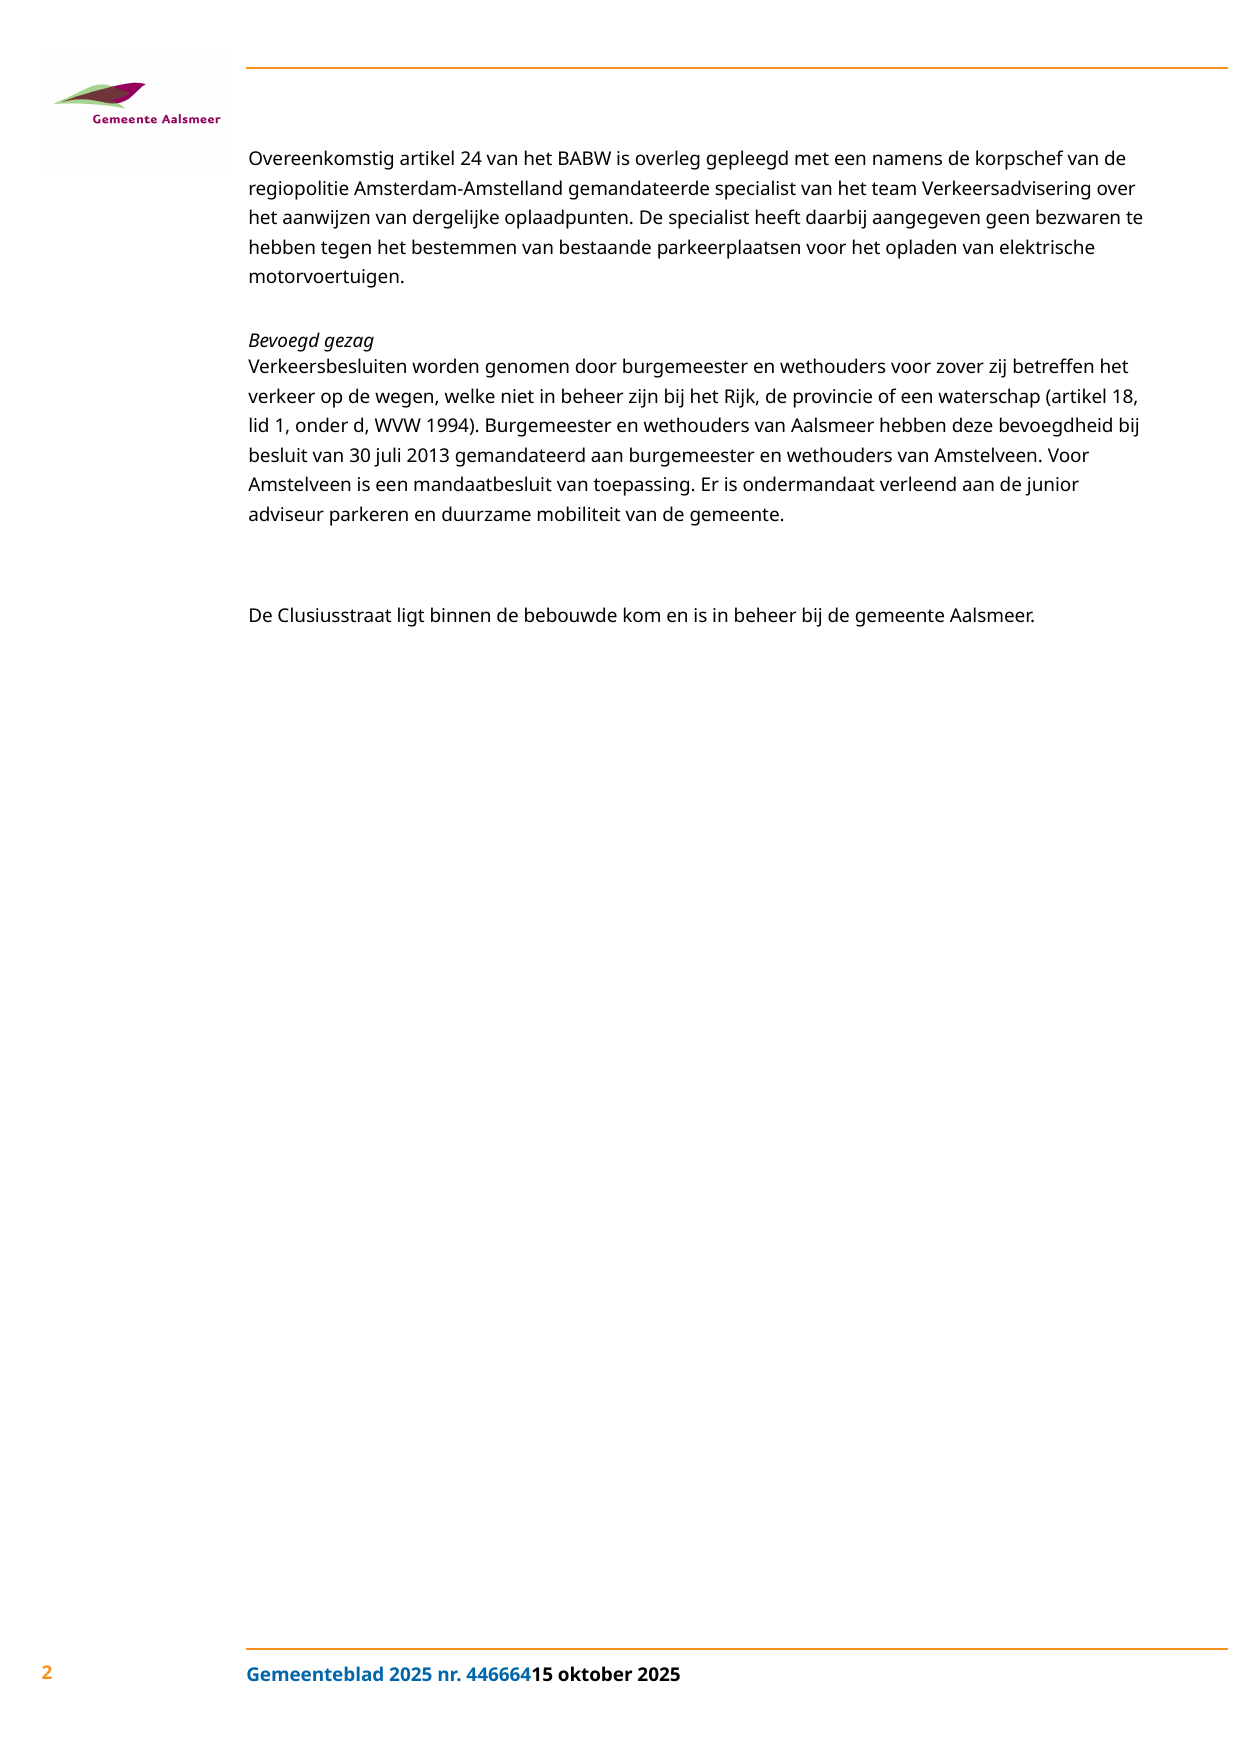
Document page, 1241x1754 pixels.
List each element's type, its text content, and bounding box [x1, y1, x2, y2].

text Verkeersbesluiten worden genomen door burgemeester en wethouders voor zover zij betreffen het verkeer op de wegen, welke niet in beheer zijn bij het Rijk, de provincie of een waterschap (artikel 18, lid 1, onder d, WVW 1994). Burgemeester en wethouders van Aalsmeer hebben deze bevoegdheid bij besluit van 30 juli 2013 gemandateerd aan burgemeester en wethouders van Amstelveen. Voor Amstelveen is een mandaatbesluit van toepassing. Er is ondermandaat verleend aan de junior adviseur parkeren en duurzame mobiliteit van de gemeente. [248, 353, 1152, 527]
text Overeenkomstig artikel 24 van het BABW is overleg gepleegd met een namens de korpschef van de regiopolitie Amsterdam-Amstelland gemandateerde specialist van het team Verkeersadvisering over het aanwijzen van dergelijke oplaadpunten. De specialist heeft daarbij aangegeven geen bezwaren te hebben tegen het bestemmen van bestaande parkeerplaatsen voor het opladen van elektrische motorvoertuigen. [248, 145, 1152, 289]
text De Clusiusstraat ligt binnen de bebouwde kom en is in beheer bij de gemeente Aalsmeer. [248, 602, 1152, 628]
text Bevoegd gezag [248, 327, 1152, 353]
picture [41, 47, 231, 172]
